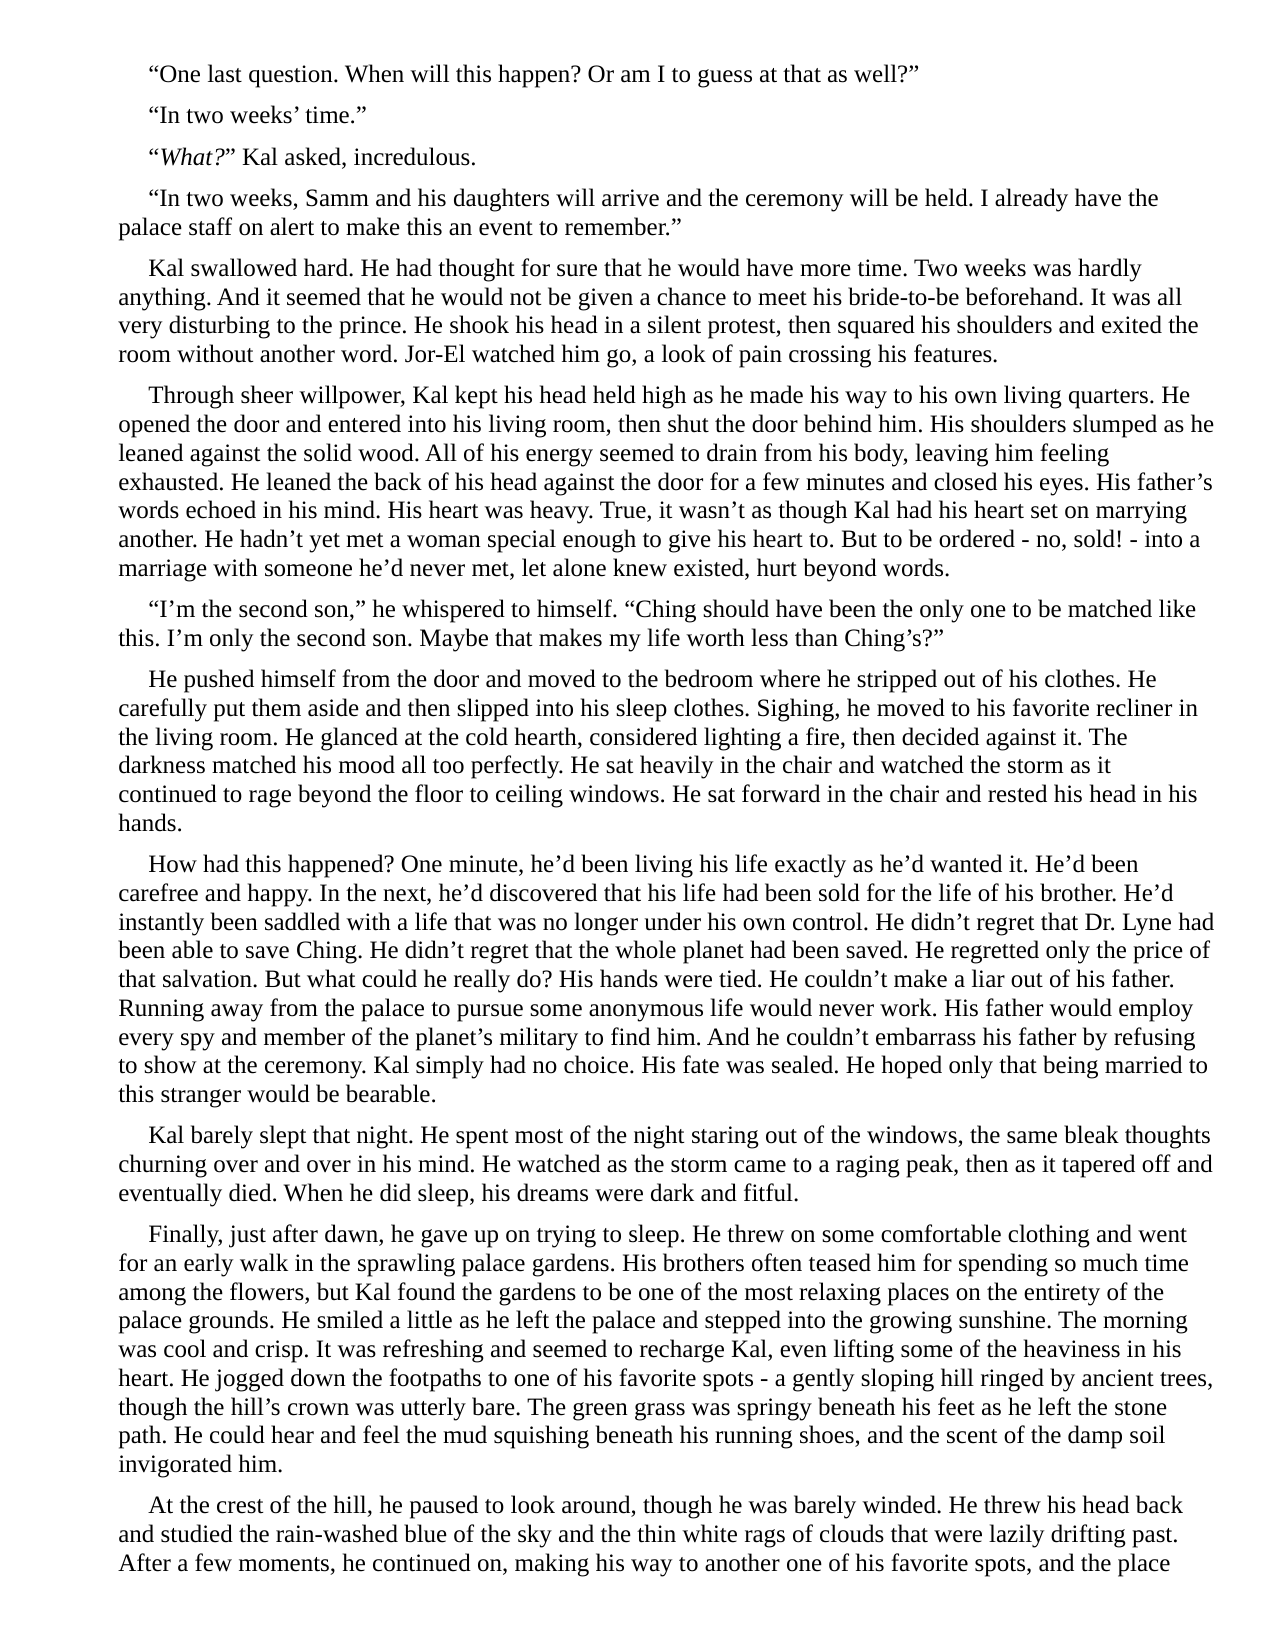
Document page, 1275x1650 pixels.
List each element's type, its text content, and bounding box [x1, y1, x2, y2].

text Kal swallowed hard. He had thought for sure that he would have more time. Two weeks was hardly anything. And it seemed that he would not be given a chance to meet his bride-to-be beforehand. It was all very disturbing to the prince. He shook his head in a silent protest, then squared his shoulders and exited the room without another word. Jor-El watched him go, a look of pain crossing his features. [118, 253, 1216, 368]
text “What?” Kal asked, incredulous. [118, 142, 1216, 170]
text “In two weeks, Samm and his daughters will arrive and the ceremony will be held. I already have the palace staff on alert to make this an event to remember.” [118, 183, 1216, 240]
text Finally, just after dawn, he gave up on trying to sleep. He threw on some comfortable clothing and went for an early walk in the sprawling palace gardens. His brothers often teased him for spending so much time among the flowers, but Kal found the gardens to be one of the most relaxing places on the entirety of the palace grounds. He smiled a little as he left the palace and stepped into the growing sunshine. The morning was cool and crisp. It was refreshing and seemed to recharge Kal, even lifting some of the heaviness in his heart. He jogged down the footpaths to one of his favorite spots - a gently sloping hill ringed by ancient trees, though the hill’s crown was utterly bare. The green grass was springy beneath his feet as he left the stone path. He could hear and feel the mud squishing beneath his running shoes, and the scent of the damp soil invigorated him. [118, 1219, 1216, 1478]
text “In two weeks’ time.” [118, 100, 1216, 129]
text At the crest of the hill, he paused to look around, though he was barely winded. He threw his head back and studied the rain-washed blue of the sky and the thin white rags of clouds that were lazily drifting past. After a few moments, he continued on, making his way to another one of his favorite spots, and the place [118, 1490, 1216, 1577]
text “I’m the second son,” he whispered to himself. “Ching should have been the only one to be matched like this. I’m only the second son. Maybe that makes my life worth less than Ching’s?” [118, 594, 1216, 652]
text “One last question. When will this happen? Or am I to guess at that as well?” [118, 59, 1216, 88]
text Through sheer willpower, Kal kept his head held high as he made his way to his own living quarters. He opened the door and entered into his living room, then shut the door behind him. His shoulders slumped as he leaned against the solid wood. All of his energy seemed to drain from his body, leaving him feeling exhausted. He leaned the back of his head against the door for a few minutes and closed his eyes. His father’s words echoed in his mind. His heart was heavy. True, it wasn’t as though Kal had his heart set on marrying another. He hadn’t yet met a woman special enough to give his heart to. But to be ordered - no, sold! - into a marriage with someone he’d never met, let alone knew existed, hurt beyond words. [118, 380, 1216, 582]
text How had this happened? One minute, he’d been living his life exactly as he’d wanted it. He’d been carefree and happy. In the next, he’d discovered that his life had been sold for the life of his brother. He’d instantly been saddled with a life that was no longer under his own control. He didn’t regret that Dr. Lyne had been able to save Ching. He didn’t regret that the whole planet had been saved. He regretted only the price of that salvation. But what could he really do? His hands were tied. He couldn’t make a liar out of his father. Running away from the palace to pursue some anonymous life would never work. His father would employ every spy and member of the planet’s military to find him. And he couldn’t embarrass his father by refusing to show at the ceremony. Kal simply had no choice. His fate was sealed. He hoped only that being married to this stranger would be bearable. [118, 849, 1216, 1108]
text Kal barely slept that night. He spent most of the night staring out of the windows, the same bleak thoughts churning over and over in his mind. He watched as the storm came to a raging peak, then as it tapered off and eventually died. When he did sleep, his dreams were dark and fitful. [118, 1120, 1216, 1207]
text He pushed himself from the door and moved to the bedroom where he stripped out of his clothes. He carefully put them aside and then slipped into his sleep clothes. Sighing, he moved to his favorite recliner in the living room. He glanced at the cold hearth, considered lighting a fire, then decided against it. The darkness matched his mood all too perfectly. He sat heavily in the chair and watched the storm as it continued to rage beyond the floor to ceiling windows. He sat forward in the chair and rested his head in his hands. [118, 664, 1216, 837]
